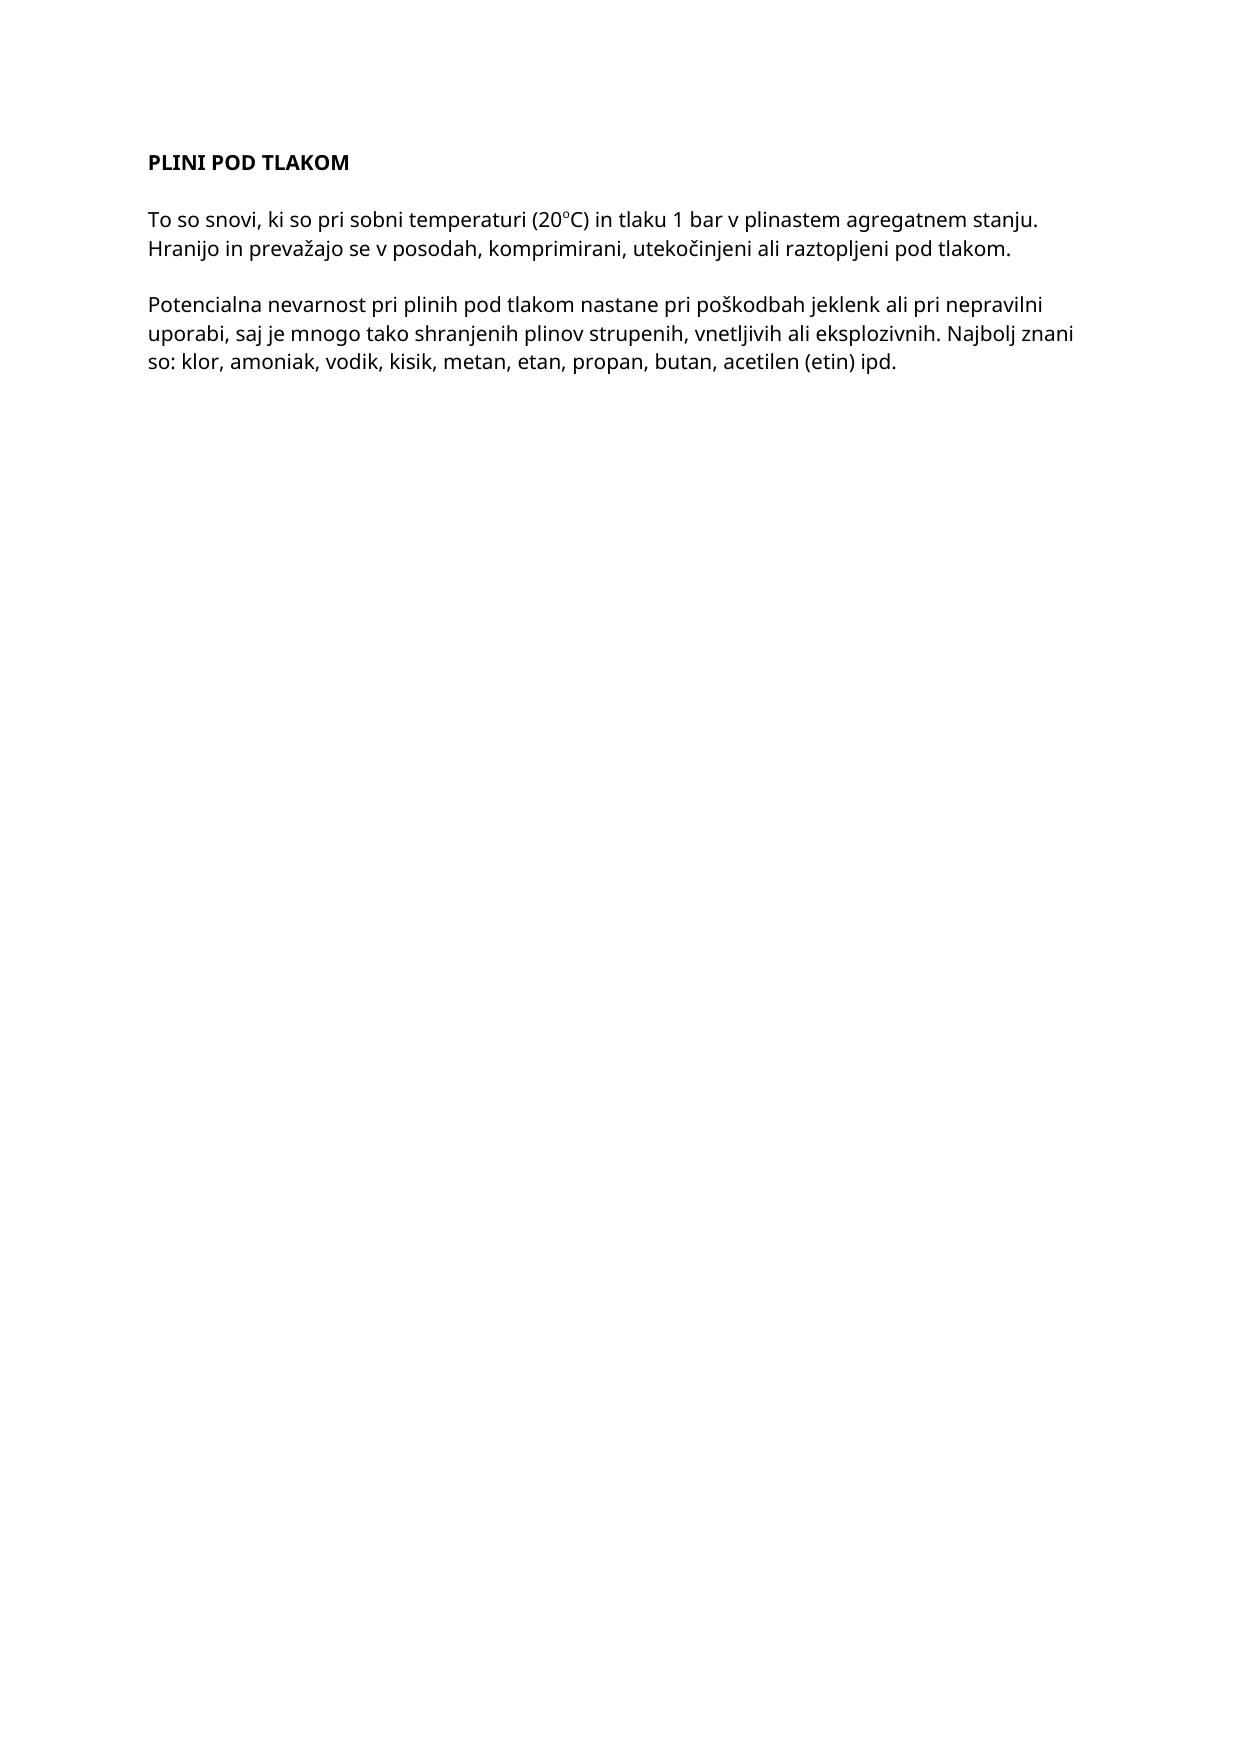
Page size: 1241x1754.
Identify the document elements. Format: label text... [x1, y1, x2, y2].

text To so snovi, ki so pri sobni temperaturi (20oC) in tlaku 1 bar v plinastem agregatnem stanju. Hranijo in prevažajo se v posodah, komprimirani, utekočinjeni ali raztopljeni pod tlakom. Potencialna nevarnost pri plinih pod tlakom nastane pri poškodbah jeklenk ali pri nepravilni uporabi, saj je mnogo tako shranjenih plinov strupenih, vnetljivih ali eksplozivnih. Najbolj znani so: klor, amoniak, vodik, kisik, metan, etan, propan, butan, acetilen (etin) ipd. [148, 205, 1093, 376]
text PLINI POD TLAKOM [148, 148, 1093, 176]
